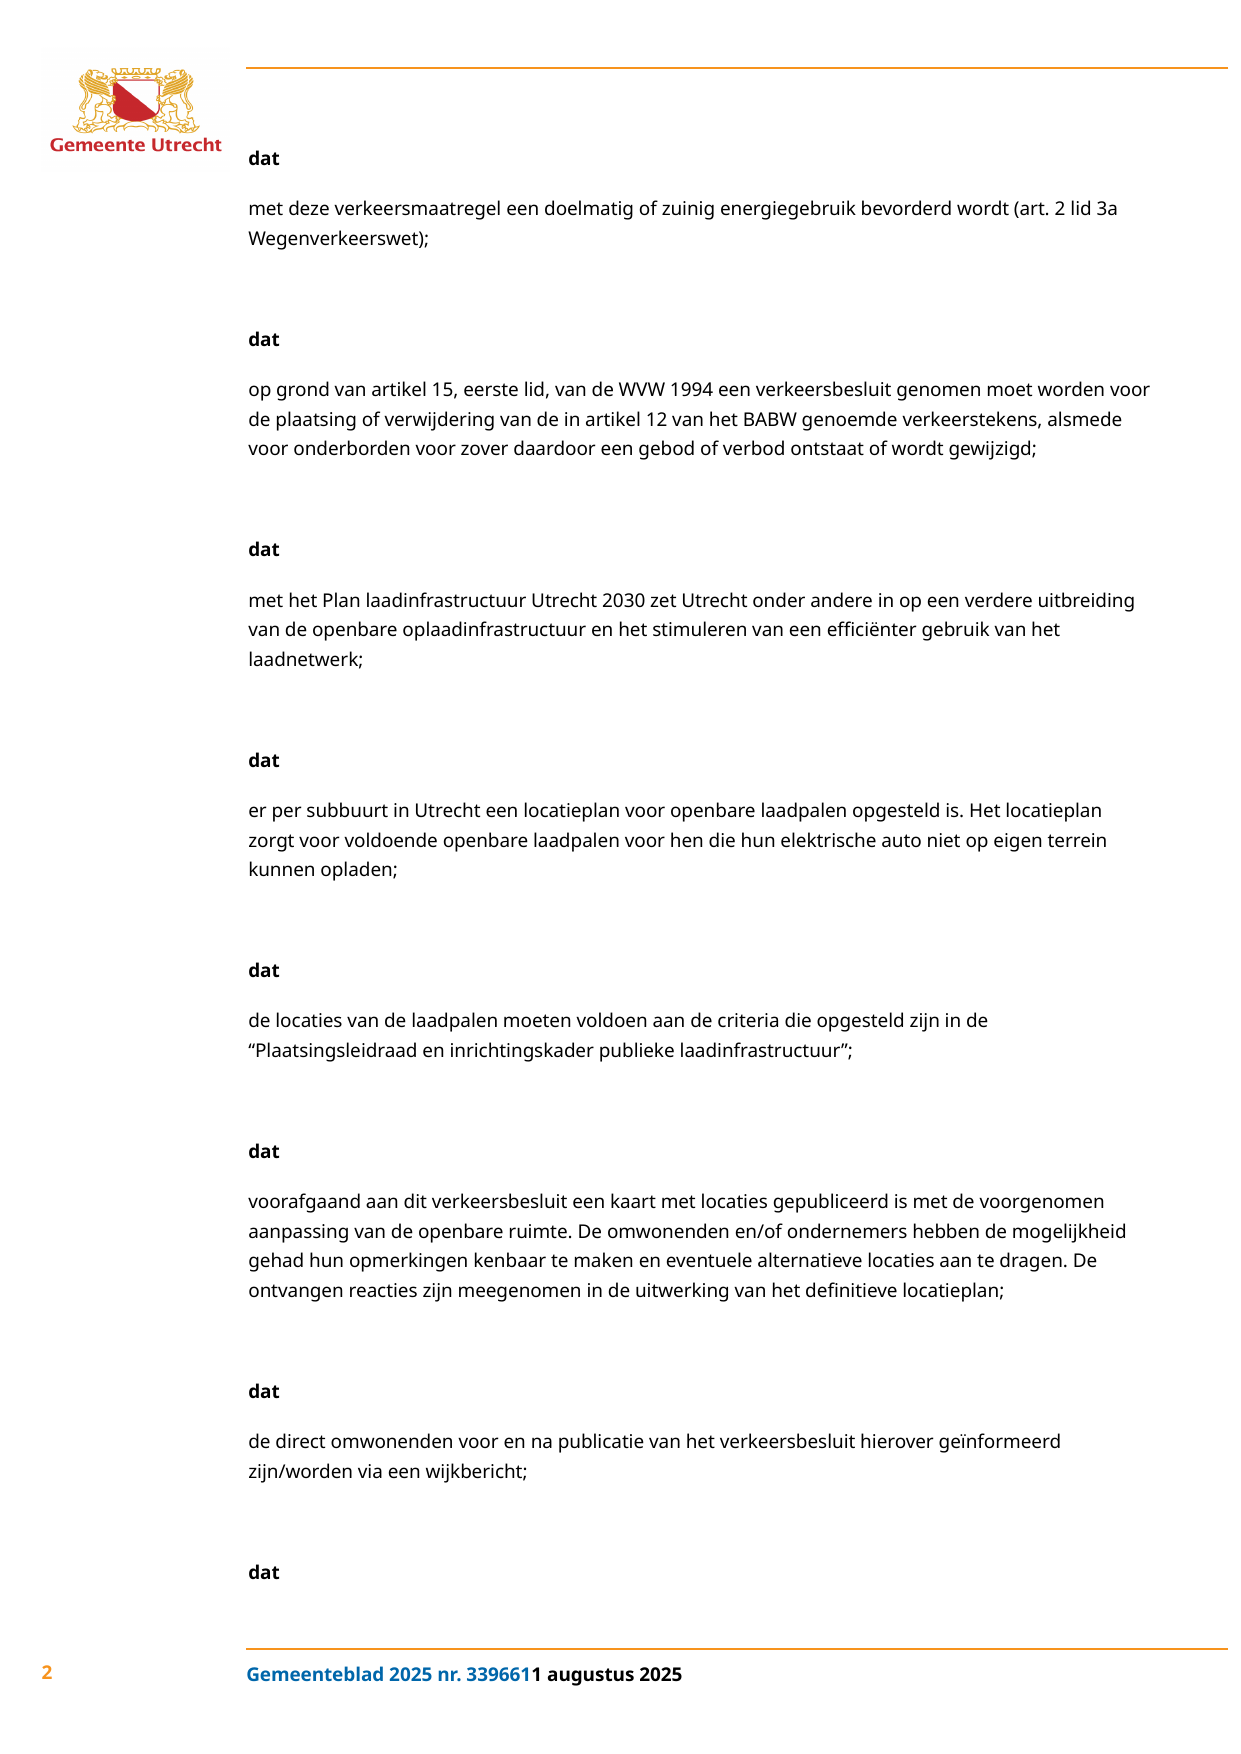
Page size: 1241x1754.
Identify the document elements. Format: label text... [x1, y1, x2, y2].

text er per subbuurt in Utrecht een locatieplan voor openbare laadpalen opgesteld is. Het locatieplan zorgt voor voldoende openbare laadpalen voor hen die hun elektrische auto niet op eigen terrein kunnen opladen; [248, 797, 1152, 882]
text dat [248, 326, 1152, 352]
text de locaties van de laadpalen moeten voldoen aan de criteria die opgesteld zijn in de “Plaatsingsleidraad en inrichtingskader publieke laadinfrastructuur”; [248, 1008, 1152, 1063]
text dat [248, 536, 1152, 562]
text voorafgaand aan dit verkeersbesluit een kaart met locaties gepubliceerd is met de voorgenomen aanpassing van de openbare ruimte. De omwonenden en/of ondernemers hebben de mogelijkheid gehad hun opmerkingen kenbaar te maken en eventuele alternatieve locaties aan te dragen. De ontvangen reacties zijn meegenomen in de uitwerking van het definitieve locatieplan; [248, 1188, 1152, 1303]
picture [41, 47, 231, 172]
text dat [248, 145, 1152, 171]
text dat [248, 747, 1152, 773]
text op grond van artikel 15, eerste lid, van de WVW 1994 een verkeersbesluit genomen moet worden voor de plaatsing of verwijdering van de in artikel 12 van het BABW genoemde verkeerstekens, alsmede voor onderborden voor zover daardoor een gebod of verbod ontstaat of wordt gewijzigd; [248, 376, 1152, 461]
text de direct omwonenden voor en na publicatie van het verkeersbesluit hierover geïnformeerd zijn/worden via een wijkbericht; [248, 1428, 1152, 1484]
text met het Plan laadinfrastructuur Utrecht 2030 zet Utrecht onder andere in op een verdere uitbreiding van de openbare oplaadinfrastructuur en het stimuleren van een efficiënter gebruik van het laadnetwerk; [248, 587, 1152, 672]
text dat [248, 1138, 1152, 1164]
text met deze verkeersmaatregel een doelmatig of zuinig energiegebruik bevorderd wordt (art. 2 lid 3a Wegenverkeerswet); [248, 196, 1152, 251]
text dat [248, 1559, 1152, 1585]
text dat [248, 957, 1152, 983]
text dat [248, 1378, 1152, 1404]
